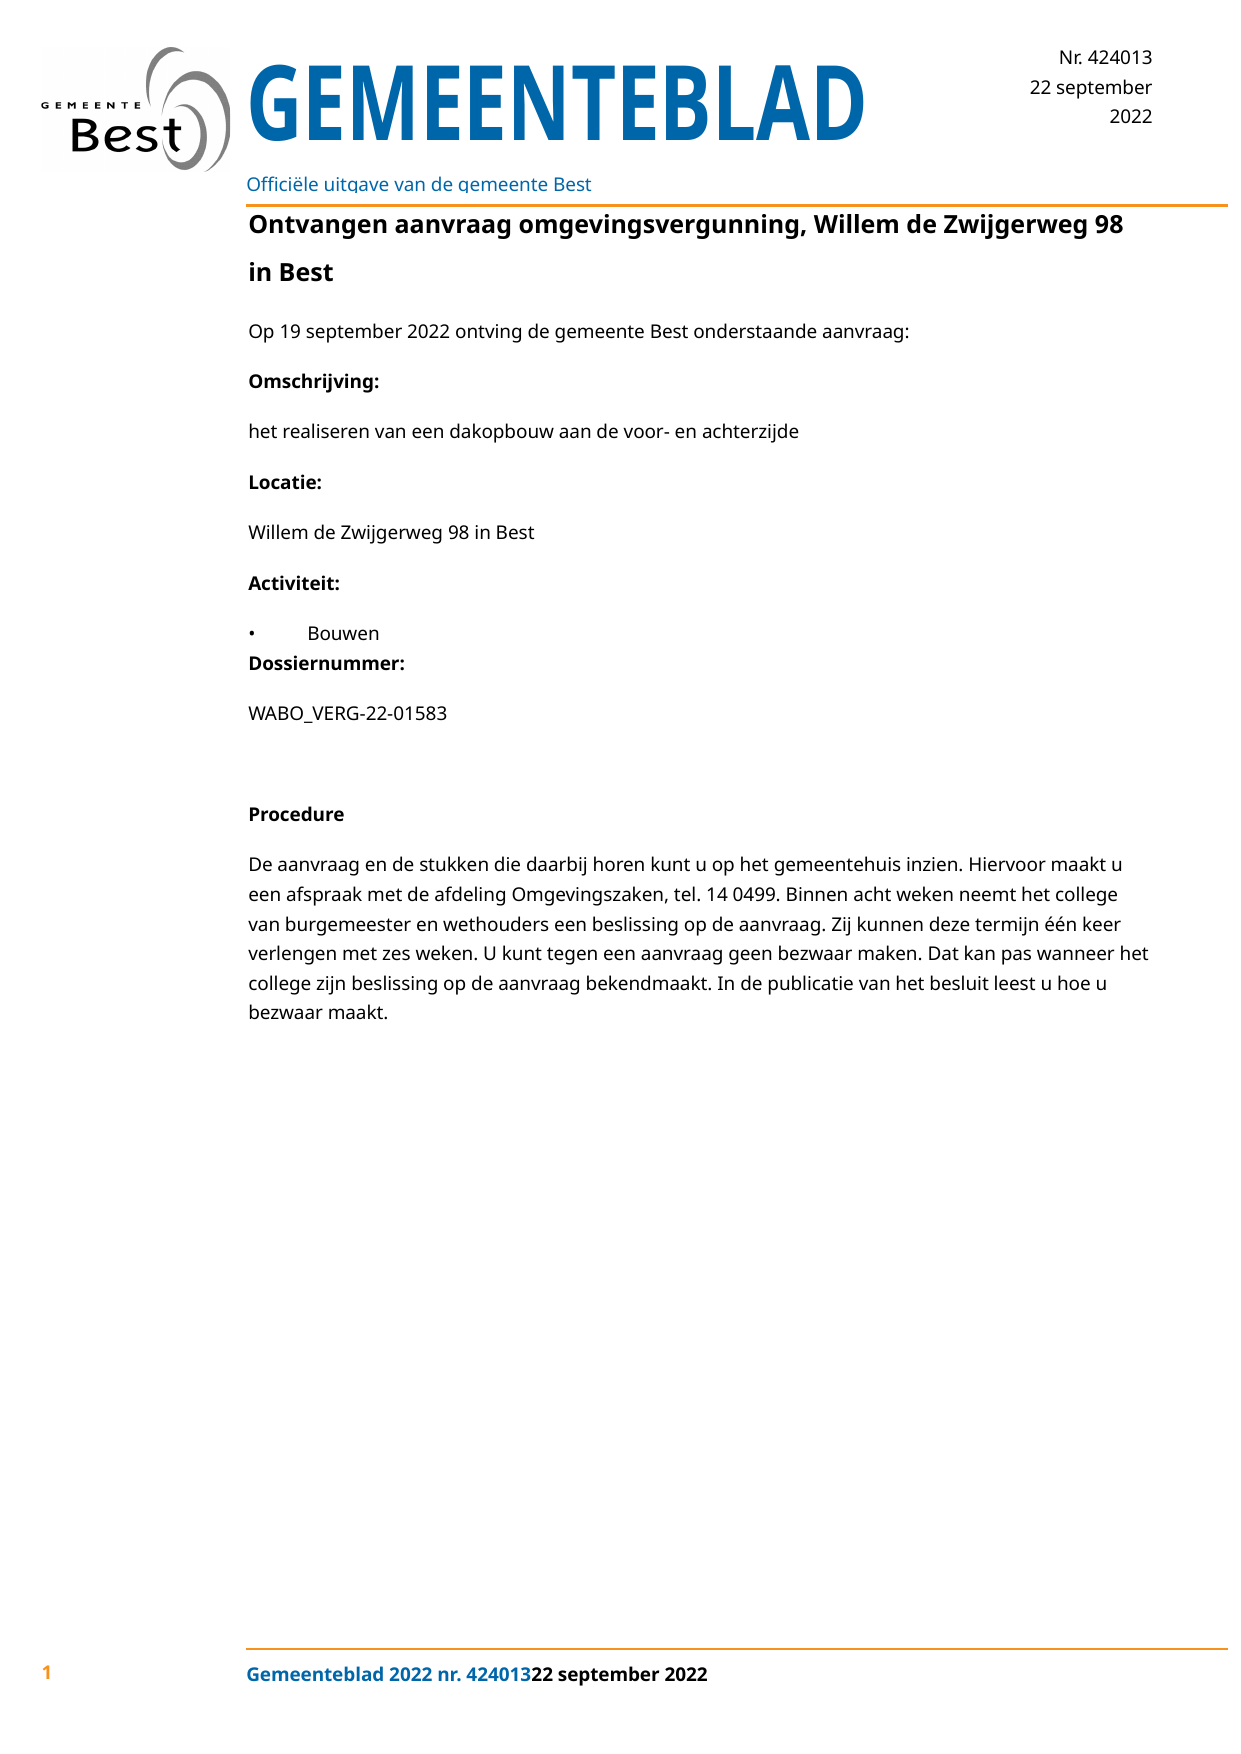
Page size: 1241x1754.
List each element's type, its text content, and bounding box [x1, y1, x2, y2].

text Op 19 september 2022 ontving de gemeente Best onderstaande aanvraag: [248, 318, 1152, 344]
text Willem de Zwijgerweg 98 in Best [248, 519, 1152, 545]
text Ontvangen aanvraag omgevingsvergunning, Willem de Zwijgerweg 98 in Best [248, 207, 1152, 288]
text Dossiernummer: [248, 650, 1152, 676]
text het realiseren van een dakopbouw aan de voor- en achterzijde [248, 419, 1152, 444]
text De aanvraag en de stukken die daarbij horen kunt u op het gemeentehuis inzien. Hiervoor maakt u een afspraak met de afdeling Omgevingszaken, tel. 14 0499. Binnen acht weken neemt het college van burgemeester en wethouders een beslissing op de aanvraag. Zij kunnen deze termijn één keer verlengen met zes weken. U kunt tegen een aanvraag geen bezwaar maken. Dat kan pas wanneer het college zijn beslissing op de aanvraag bekendmaakt. In de publicatie van het besluit leest u hoe u bezwaar maakt. [248, 852, 1152, 1025]
text WABO_VERG-22-01583 [248, 700, 1152, 726]
text Activiteit: [248, 570, 1152, 596]
list Bouwen [248, 620, 1152, 646]
picture [41, 47, 231, 172]
text Omschrijving: [248, 368, 1152, 394]
text Procedure [248, 801, 1152, 827]
text Locatie: [248, 469, 1152, 495]
